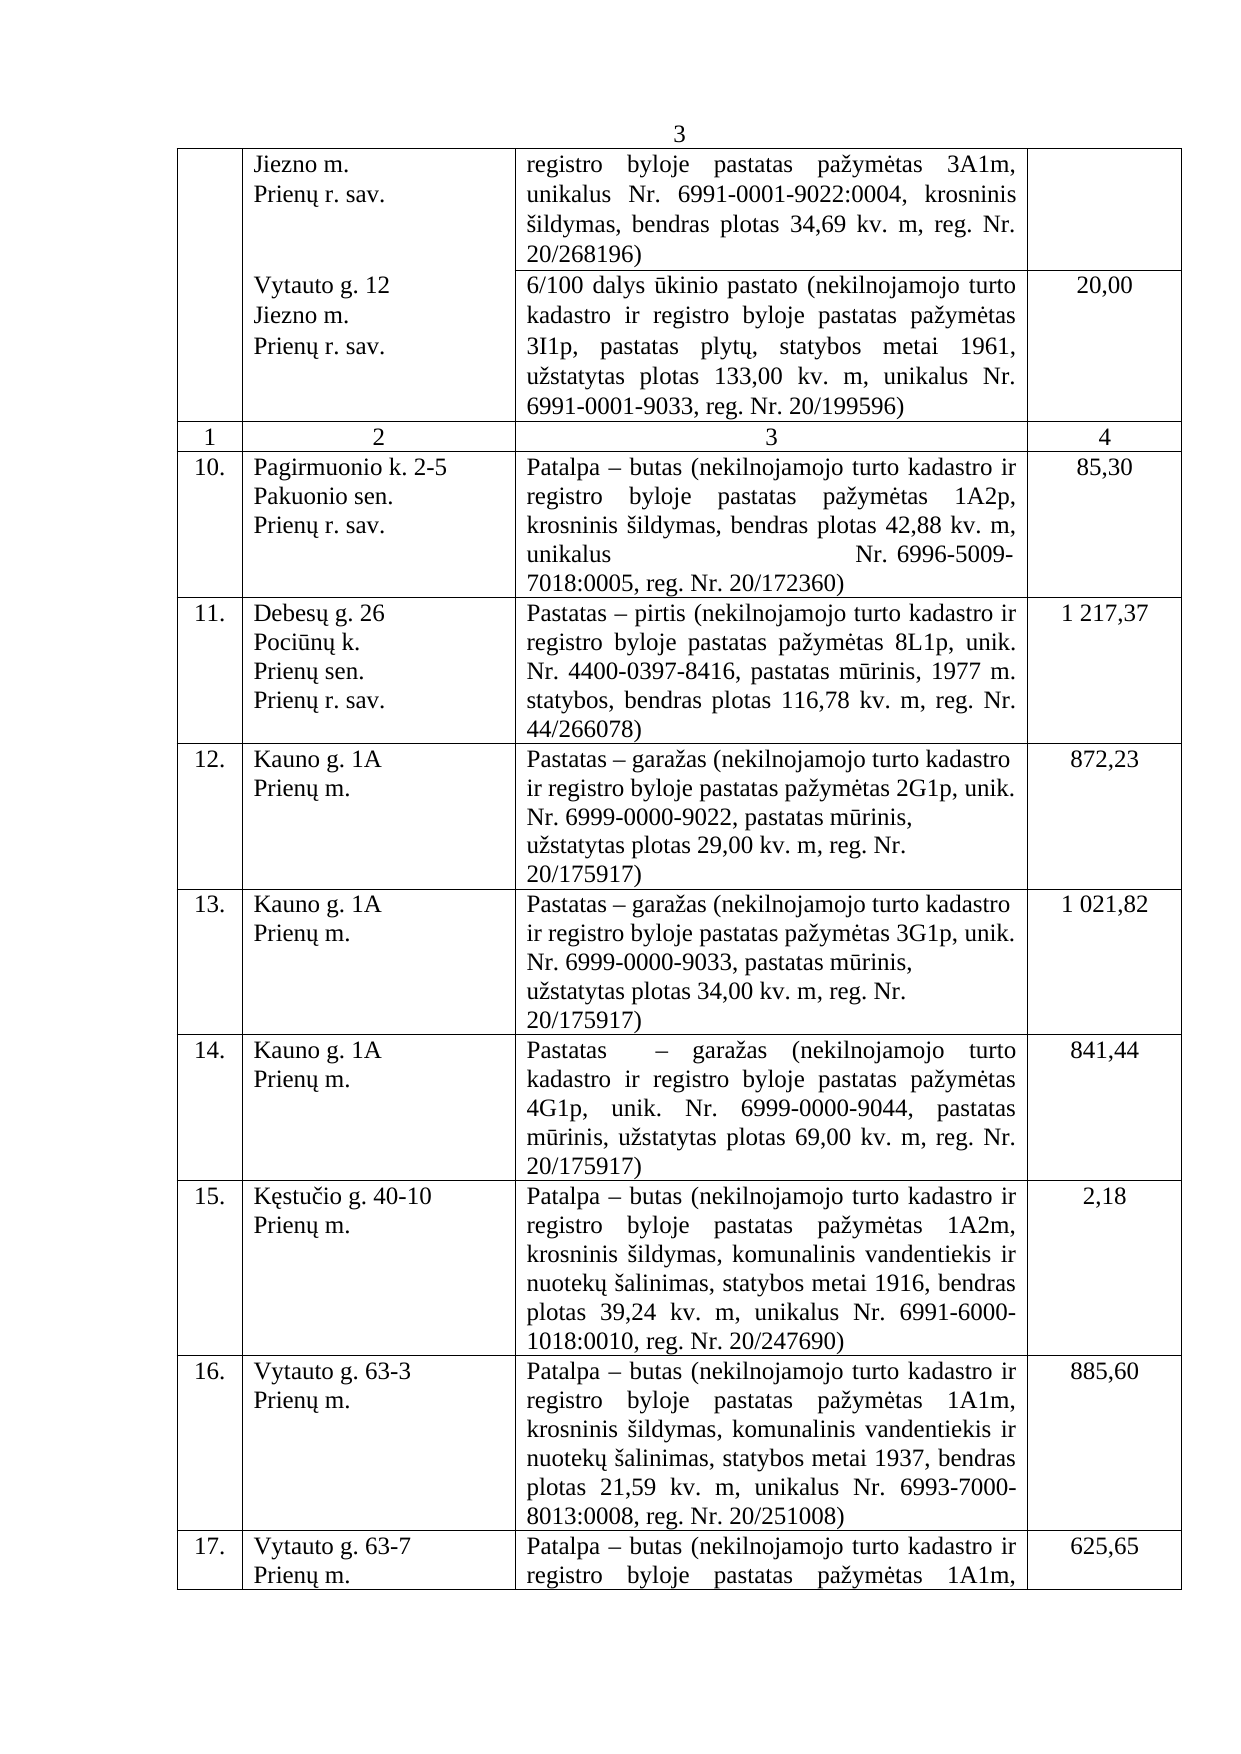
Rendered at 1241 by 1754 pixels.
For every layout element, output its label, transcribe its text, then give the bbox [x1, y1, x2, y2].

table_cell 16. [178, 1356, 242, 1530]
table_cell 14. [178, 1035, 242, 1180]
table_cell 12. [178, 744, 242, 888]
table_cell Kauno g. 1A Prienų m. [243, 744, 515, 888]
table_cell 2,18 [1028, 1181, 1181, 1355]
table_cell 1 021,82 [1028, 890, 1181, 1034]
table_cell 10. [178, 452, 242, 597]
table_cell Debesų g. 26 Pociūnų k. Prienų sen. Prienų r. sav. [243, 598, 515, 743]
table_cell 3 [516, 422, 1027, 451]
table_cell 4 [1028, 422, 1181, 451]
table_cell 17. [178, 1531, 242, 1589]
table_cell Pastatas – garažas (nekilnojamojo turto kadastro ir registro byloje pastatas pažymėtas 4G1p, unik. Nr. 6999-0000-9044, pastatas mūrinis, užstatytas plotas 69,00 kv. m, reg. Nr. 20/175917) [516, 1035, 1027, 1180]
table_cell 872,23 [1028, 744, 1181, 888]
table_cell 841,44 [1028, 1035, 1181, 1180]
table_cell 1 217,37 [1028, 598, 1181, 743]
table_cell 1 [178, 422, 242, 451]
table_cell 85,30 [1028, 452, 1181, 597]
table_cell Jiezno m. Prienų r. sav. [243, 149, 515, 269]
table_cell 20,00 [1028, 271, 1181, 421]
table_cell [178, 270, 242, 421]
table_cell Patalpa – butas (nekilnojamojo turto kadastro ir registro byloje pastatas pažymėtas 1A1m, krosninis šildymas, komunalinis vandentiekis ir nuotekų šalinimas, statybos metai 1937, bendras plotas 21,59 kv. m, unikalus Nr. 6993-7000-8013:0008, reg. Nr. 20/251008) [516, 1356, 1027, 1530]
table_cell Pagirmuonio k. 2-5 Pakuonio sen. Prienų r. sav. [243, 452, 515, 597]
table_cell Vytauto g. 12 Jiezno m. Prienų r. sav. [243, 270, 515, 421]
table_cell Pastatas – garažas (nekilnojamojo turto kadastro ir registro byloje pastatas pažymėtas 3G1p, unik. Nr. 6999-0000-9033, pastatas mūrinis, užstatytas plotas 34,00 kv. m, reg. Nr. 20/175917) [516, 890, 1027, 1034]
table_cell Patalpa – butas (nekilnojamojo turto kadastro ir registro byloje pastatas pažymėtas 1A2m, krosninis šildymas, komunalinis vandentiekis ir nuotekų šalinimas, statybos metai 1916, bendras plotas 39,24 kv. m, unikalus Nr. 6991-6000-1018:0010, reg. Nr. 20/247690) [516, 1181, 1027, 1355]
table_cell Pastatas – garažas (nekilnojamojo turto kadastro ir registro byloje pastatas pažymėtas 2G1p, unik. Nr. 6999-0000-9022, pastatas mūrinis, užstatytas plotas 29,00 kv. m, reg. Nr. 20/175917) [516, 744, 1027, 888]
table_cell Vytauto g. 63-7 Prienų m. [243, 1531, 515, 1589]
table_cell 13. [178, 890, 242, 1034]
table_cell 15. [178, 1181, 242, 1355]
table_cell 2 [243, 422, 515, 451]
table_cell Kauno g. 1A Prienų m. [243, 1035, 515, 1180]
table_cell Patalpa – butas (nekilnojamojo turto kadastro ir registro byloje pastatas pažymėtas 1A2p, krosninis šildymas, bendras plotas 42,88 kv. m, unikalus Nr. 6996-5009-7018:0005, reg. Nr. 20/172360) [516, 452, 1027, 597]
table_cell 6/100 dalys ūkinio pastato (nekilnojamojo turto kadastro ir registro byloje pastatas pažymėtas 3I1p, pastatas plytų, statybos metai 1961, užstatytas plotas 133,00 kv. m, unikalus Nr. 6991-0001-9033, reg. Nr. 20/199596) [516, 271, 1027, 421]
table_cell 625,65 [1028, 1531, 1181, 1589]
table_cell Patalpa – butas (nekilnojamojo turto kadastro ir registro byloje pastatas pažymėtas 1A1m, [516, 1531, 1027, 1589]
table_cell registro byloje pastatas pažymėtas 3A1m, unikalus Nr. 6991-0001-9022:0004, krosninis šildymas, bendras plotas 34,69 kv. m, reg. Nr. 20/268196) [516, 149, 1027, 269]
table_cell 885,60 [1028, 1356, 1181, 1530]
table_cell Kauno g. 1A Prienų m. [243, 890, 515, 1034]
table_cell 11. [178, 598, 242, 743]
table_cell [1028, 149, 1181, 269]
table_cell [178, 149, 242, 269]
table_cell Pastatas – pirtis (nekilnojamojo turto kadastro ir registro byloje pastatas pažymėtas 8L1p, unik. Nr. 4400-0397-8416, pastatas mūrinis, 1977 m. statybos, bendras plotas 116,78 kv. m, reg. Nr. 44/266078) [516, 598, 1027, 743]
table_cell Vytauto g. 63-3 Prienų m. [243, 1356, 515, 1530]
table_cell Kęstučio g. 40-10 Prienų m. [243, 1181, 515, 1355]
